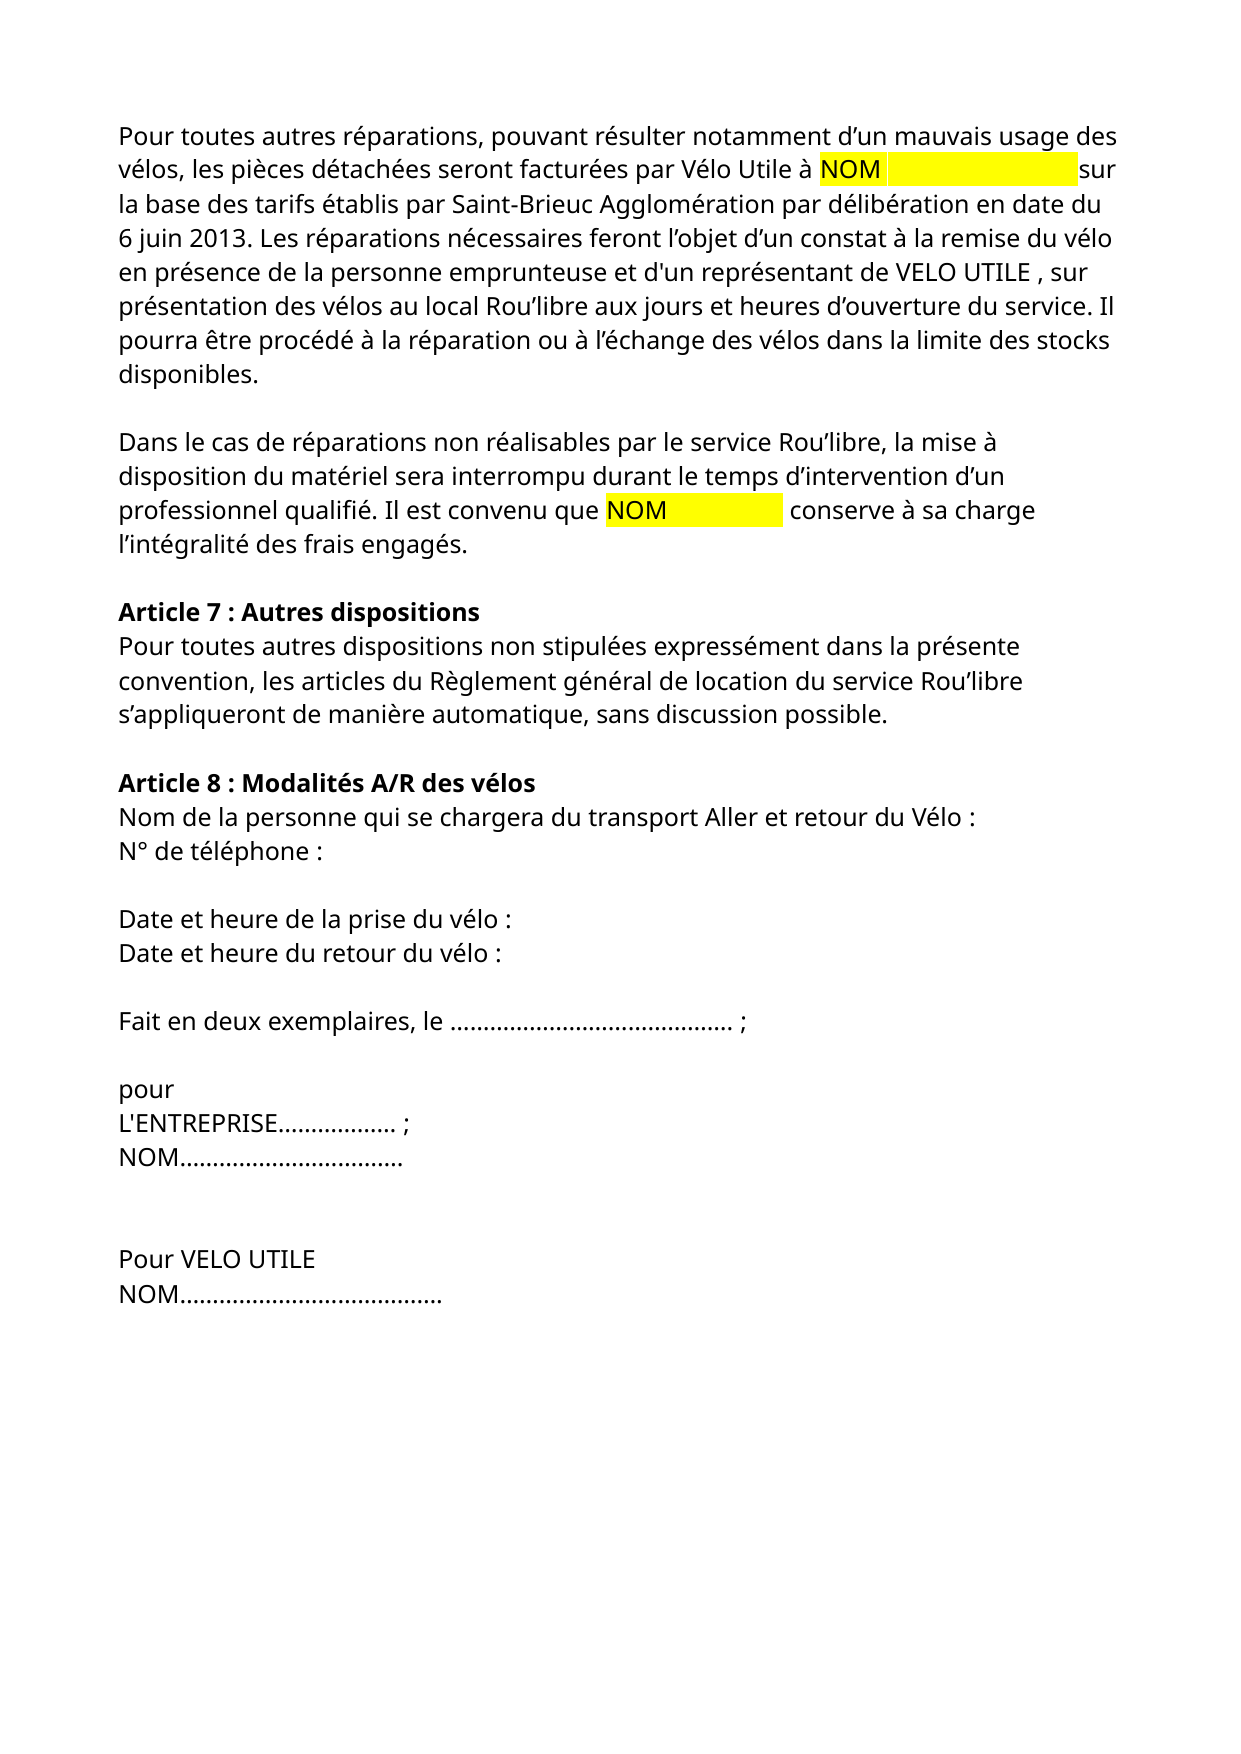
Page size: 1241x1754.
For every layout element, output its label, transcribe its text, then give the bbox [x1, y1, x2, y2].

text Pour toutes autres réparations, pouvant résulter notamment d’un mauvais usage des vélos, les pièces détachées seront facturées par Vélo Utile à NOM sur la base des tarifs établis par Saint-Brieuc Agglomération par délibération en date du 6 juin 2013. Les réparations nécessaires feront l’objet d’un constat à la remise du vélo en présence de la personne emprunteuse et d'un représentant de VELO UTILE , sur présentation des vélos au local Rou’libre aux jours et heures d’ouverture du service. Il pourra être procédé à la réparation ou à l’échange des vélos dans la limite des stocks disponibles. [118, 118, 1122, 391]
text pour [118, 1072, 1122, 1106]
text Fait en deux exemplaires, le ……………………………………. ; [118, 1004, 1122, 1038]
text Nom de la personne qui se chargera du transport Aller et retour du Vélo : [118, 799, 1122, 833]
text Date et heure de la prise du vélo : [118, 902, 1122, 936]
text Date et heure du retour du vélo : [118, 936, 1122, 970]
text Article 8 : Modalités A/R des vélos [118, 765, 1122, 799]
text Article 7 : Autres dispositions [118, 595, 1122, 629]
text L'ENTREPRISE……………… ; [118, 1106, 1122, 1140]
text Pour VELO UTILE [118, 1242, 1122, 1276]
text N° de téléphone : [118, 833, 1122, 867]
text Pour toutes autres dispositions non stipulées expressément dans la présente convention, les articles du Règlement général de location du service Rou’libre s’appliqueront de manière automatique, sans discussion possible. [118, 629, 1122, 731]
text NOM…………………………………. [118, 1276, 1122, 1310]
text Dans le cas de réparations non réalisables par le service Rou’libre, la mise à disposition du matériel sera interrompu durant le temps d’intervention d’un professionnel qualifié. Il est convenu que NOM conserve à sa charge l’intégralité des frais engagés. [118, 425, 1122, 561]
text NOM……………………………. [118, 1140, 1122, 1174]
